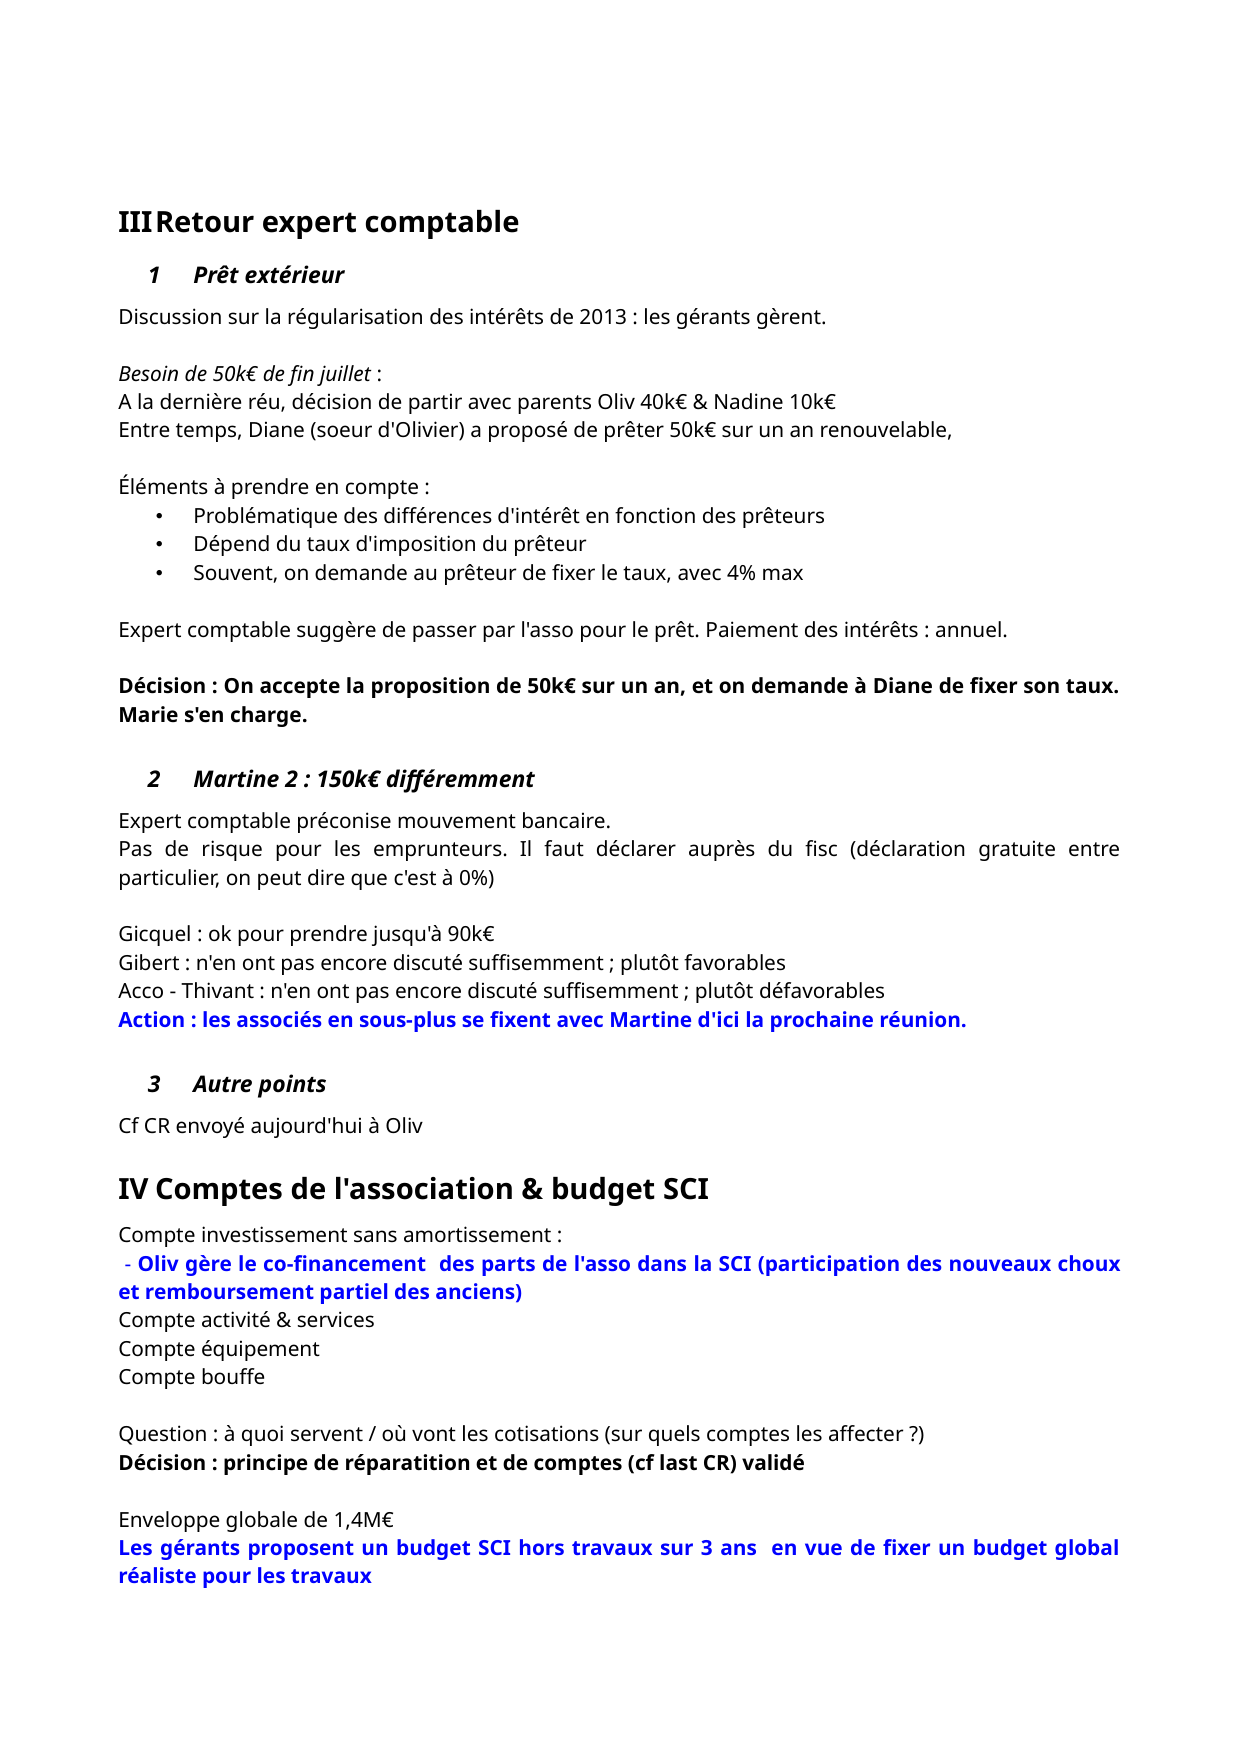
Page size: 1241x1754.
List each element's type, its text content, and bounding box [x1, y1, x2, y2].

list Souvent, on demande au prêteur de fixer le taux, avec 4% max [156, 558, 1122, 586]
text Discussion sur la régularisation des intérêts de 2013 : les gérants gèrent. [118, 302, 1122, 330]
subtitle Comptes de l'association & budget SCI [118, 1168, 1122, 1208]
text Acco - Thivant : n'en ont pas encore discuté suffisemment ; plutôt défavorables [118, 976, 1122, 1005]
text Compte activité & services [118, 1306, 1122, 1334]
text Gicquel : ok pour prendre jusqu'à 90k€ [118, 919, 1122, 948]
text Gibert : n'en ont pas encore discuté suffisemment ; plutôt favorables [118, 948, 1122, 976]
text Compte bouffe [118, 1362, 1122, 1391]
text Entre temps, Diane (soeur d'Olivier) a proposé de prêter 50k€ sur un an renouvelable, [118, 416, 1122, 444]
text Cf CR envoyé aujourd'hui à Oliv [118, 1111, 1122, 1139]
list Dépend du taux d'imposition du prêteur [156, 529, 1122, 558]
text Pas de risque pour les emprunteurs. Il faut déclarer auprès du fisc (déclaration gratuite entre particulier, on peut dire que c'est à 0%) [118, 834, 1122, 891]
text Décision : principe de réparatition et de comptes (cf last CR) validé [118, 1448, 1122, 1476]
text Enveloppe globale de 1,4M€ [118, 1505, 1122, 1533]
subtitle Prêt extérieur [148, 259, 1122, 290]
text A la dernière réu, décision de partir avec parents Oliv 40k€ & Nadine 10k€ [118, 387, 1122, 416]
subtitle Autre points [148, 1068, 1122, 1099]
subtitle Martine 2 : 150k€ différemment [148, 763, 1122, 794]
text Les gérants proposent un budget SCI hors travaux sur 3 ans en vue de fixer un budget global réaliste pour les travaux [118, 1533, 1122, 1590]
text Expert comptable suggère de passer par l'asso pour le prêt. Paiement des intérêts : annuel. [118, 615, 1122, 643]
subtitle Retour expert comptable [118, 201, 1122, 241]
text Action : les associés en sous-plus se fixent avec Martine d'ici la prochaine réunion. [118, 1005, 1122, 1033]
text Compte équipement [118, 1334, 1122, 1362]
text Besoin de 50k€ de fin juillet : [118, 359, 1122, 387]
text Éléments à prendre en compte : [118, 472, 1122, 501]
text Compte investissement sans amortissement : [118, 1220, 1122, 1249]
text Expert comptable préconise mouvement bancaire. [118, 806, 1122, 834]
list Problématique des différences d'intérêt en fonction des prêteurs [156, 501, 1122, 529]
text Question : à quoi servent / où vont les cotisations (sur quels comptes les affecter ?) [118, 1419, 1122, 1448]
text - Oliv gère le co-financement des parts de l'asso dans la SCI (participation des nouveaux choux et remboursement partiel des anciens) [118, 1249, 1122, 1306]
text Décision : On accepte la proposition de 50k€ sur un an, et on demande à Diane de fixer son taux. Marie s'en charge. [118, 672, 1122, 728]
